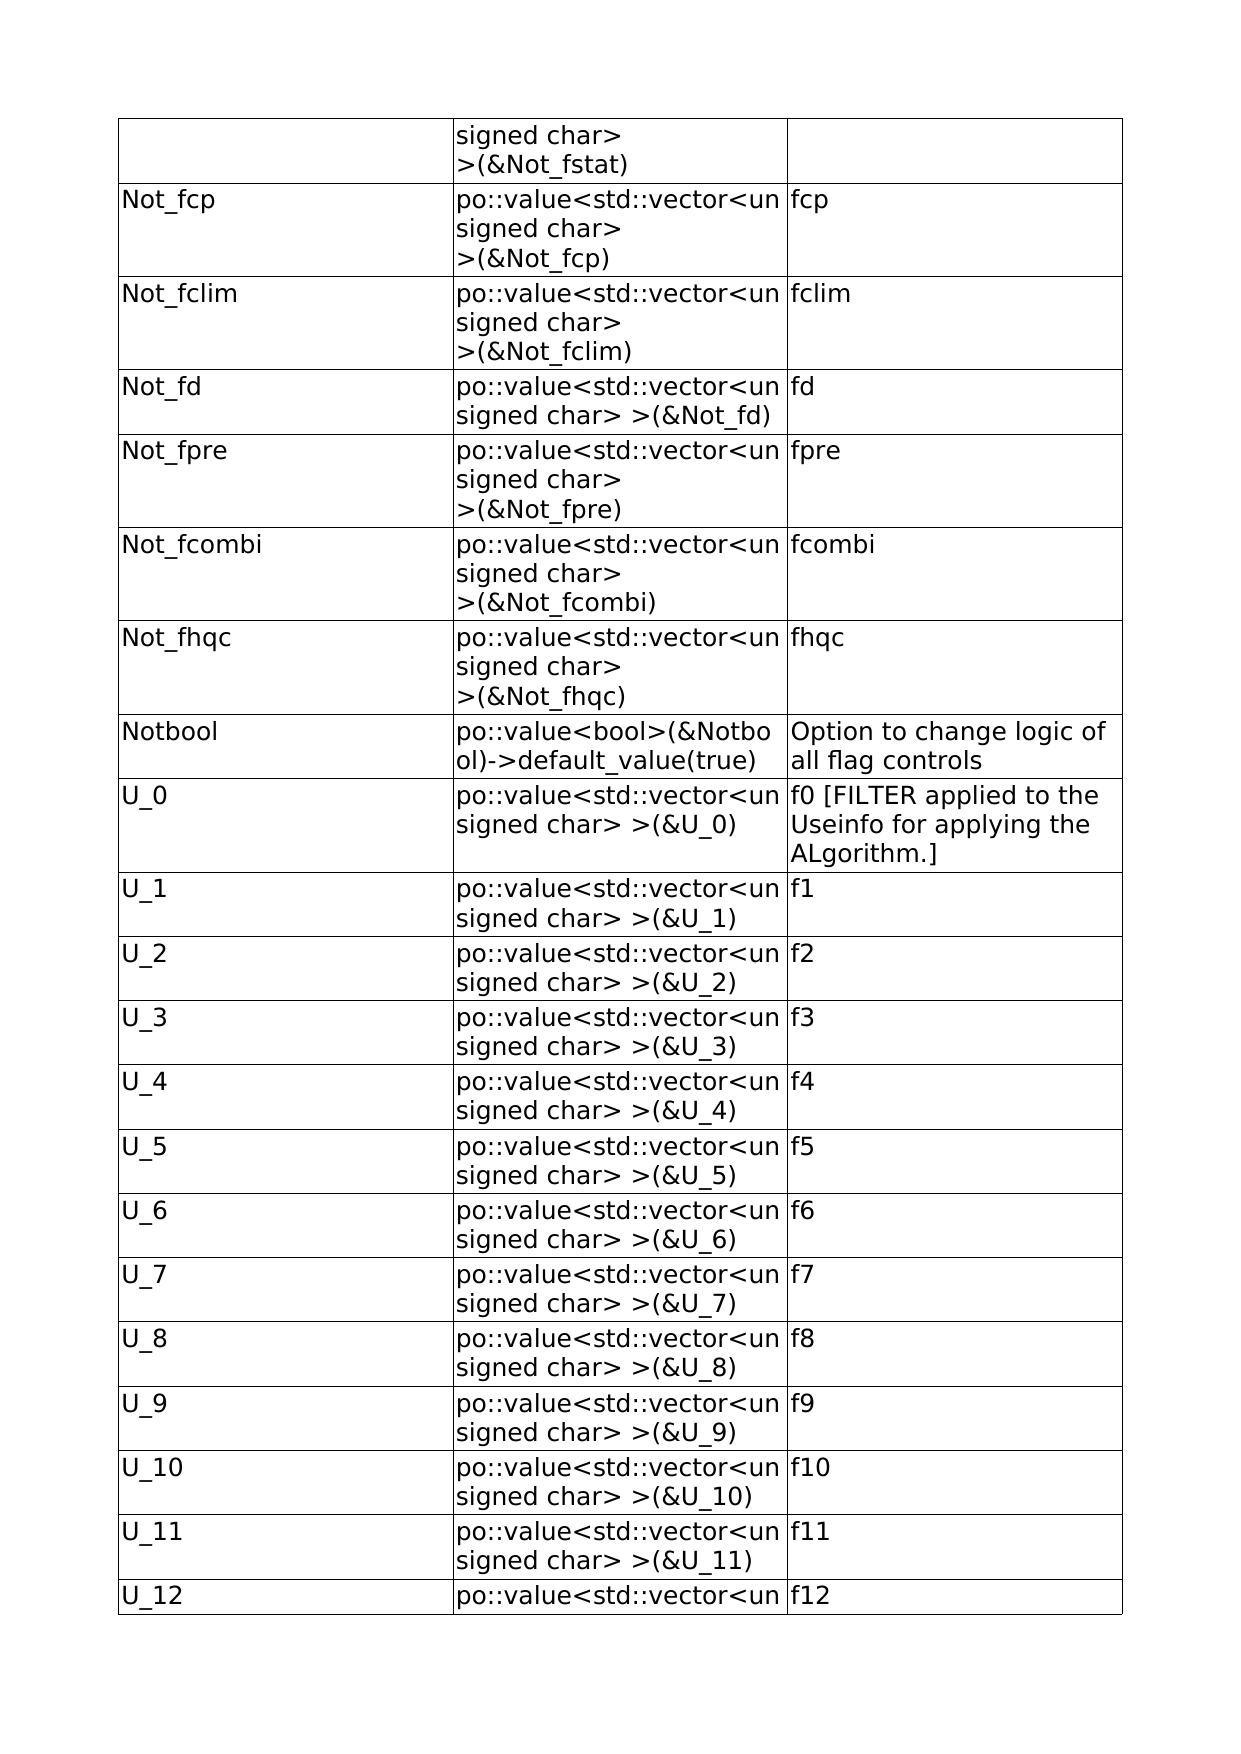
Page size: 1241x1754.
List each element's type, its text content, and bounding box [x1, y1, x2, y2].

table_cell po::value<std::vector<unsigned char> >(&U_9) [454, 1387, 787, 1450]
table_cell U_8 [119, 1322, 453, 1386]
table_cell po::value<bool>(&Notbool)->default_value(true) [454, 715, 787, 778]
table_cell U_9 [119, 1387, 453, 1450]
table_cell Notbool [119, 715, 453, 778]
table_cell po::value<std::vector<unsigned char> >(&U_11) [454, 1515, 787, 1578]
table_cell U_4 [119, 1065, 453, 1129]
table_cell fhqc [788, 621, 1122, 714]
table_cell po::value<std::vector<unsigned char> >(&U_3) [454, 1001, 787, 1064]
table_cell f0 [FILTER applied to the Useinfo for applying the ALgorithm.] [788, 779, 1122, 872]
table_cell po::value<std::vector<unsigned char> >(&U_8) [454, 1322, 787, 1386]
table_cell Not_fd [119, 370, 453, 433]
table_cell po::value<std::vector<unsigned char> >(&Not_fhqc) [454, 621, 787, 714]
table_cell f9 [788, 1387, 1122, 1450]
table_cell fcombi [788, 528, 1122, 620]
table_cell po::value<std::vector<unsigned char> >(&U_0) [454, 779, 787, 872]
table_cell Not_fcombi [119, 528, 453, 620]
table_cell fd [788, 370, 1122, 433]
table_cell po::value<std::vector<unsigned char> >(&Not_fcp) [454, 184, 787, 276]
table_cell f1 [788, 873, 1122, 936]
table_cell U_10 [119, 1451, 453, 1514]
table_cell f6 [788, 1194, 1122, 1257]
table_cell U_7 [119, 1258, 453, 1321]
table_cell f10 [788, 1451, 1122, 1514]
table_cell Not_fpre [119, 435, 453, 527]
table_cell po::value<std::vector<unsigned char> >(&U_10) [454, 1451, 787, 1514]
table_cell Not_fhqc [119, 621, 453, 714]
table_cell f2 [788, 937, 1122, 1000]
table_cell f7 [788, 1258, 1122, 1321]
table_cell [119, 119, 453, 182]
table_cell f4 [788, 1065, 1122, 1129]
table_cell f12 [788, 1580, 1122, 1614]
table_cell U_3 [119, 1001, 453, 1064]
table_cell Option to change logic of all flag controls [788, 715, 1122, 778]
table_cell f5 [788, 1130, 1122, 1193]
table_cell po::value<std::vector<unsigned char> >(&Not_fcombi) [454, 528, 787, 620]
table_cell po::value<std::vector<unsigned char> >(&U_1) [454, 873, 787, 936]
table_cell U_11 [119, 1515, 453, 1578]
table_cell [788, 119, 1122, 182]
table_cell fcp [788, 184, 1122, 276]
table_cell po::value<std::vector<unsigned char> >(&U_6) [454, 1194, 787, 1257]
table_cell U_12 [119, 1580, 453, 1614]
table_cell U_2 [119, 937, 453, 1000]
table_cell Not_fcp [119, 184, 453, 276]
table_cell U_6 [119, 1194, 453, 1257]
table_cell fclim [788, 277, 1122, 369]
table_cell po::value<std::vector<unsigned char> >(&Not_fclim) [454, 277, 787, 369]
table_cell U_0 [119, 779, 453, 872]
table_cell po::value<std::vector<un [454, 1580, 787, 1614]
table_cell signed char> >(&Not_fstat) [454, 119, 787, 182]
table_cell po::value<std::vector<unsigned char> >(&Not_fpre) [454, 435, 787, 527]
table_cell f11 [788, 1515, 1122, 1578]
table_cell Not_fclim [119, 277, 453, 369]
table_cell fpre [788, 435, 1122, 527]
table_cell po::value<std::vector<unsigned char> >(&Not_fd) [454, 370, 787, 433]
table_cell U_1 [119, 873, 453, 936]
table_cell f3 [788, 1001, 1122, 1064]
table_cell po::value<std::vector<unsigned char> >(&U_7) [454, 1258, 787, 1321]
table_cell po::value<std::vector<unsigned char> >(&U_2) [454, 937, 787, 1000]
table_cell po::value<std::vector<unsigned char> >(&U_4) [454, 1065, 787, 1129]
table_cell f8 [788, 1322, 1122, 1386]
table_cell U_5 [119, 1130, 453, 1193]
table_cell po::value<std::vector<unsigned char> >(&U_5) [454, 1130, 787, 1193]
